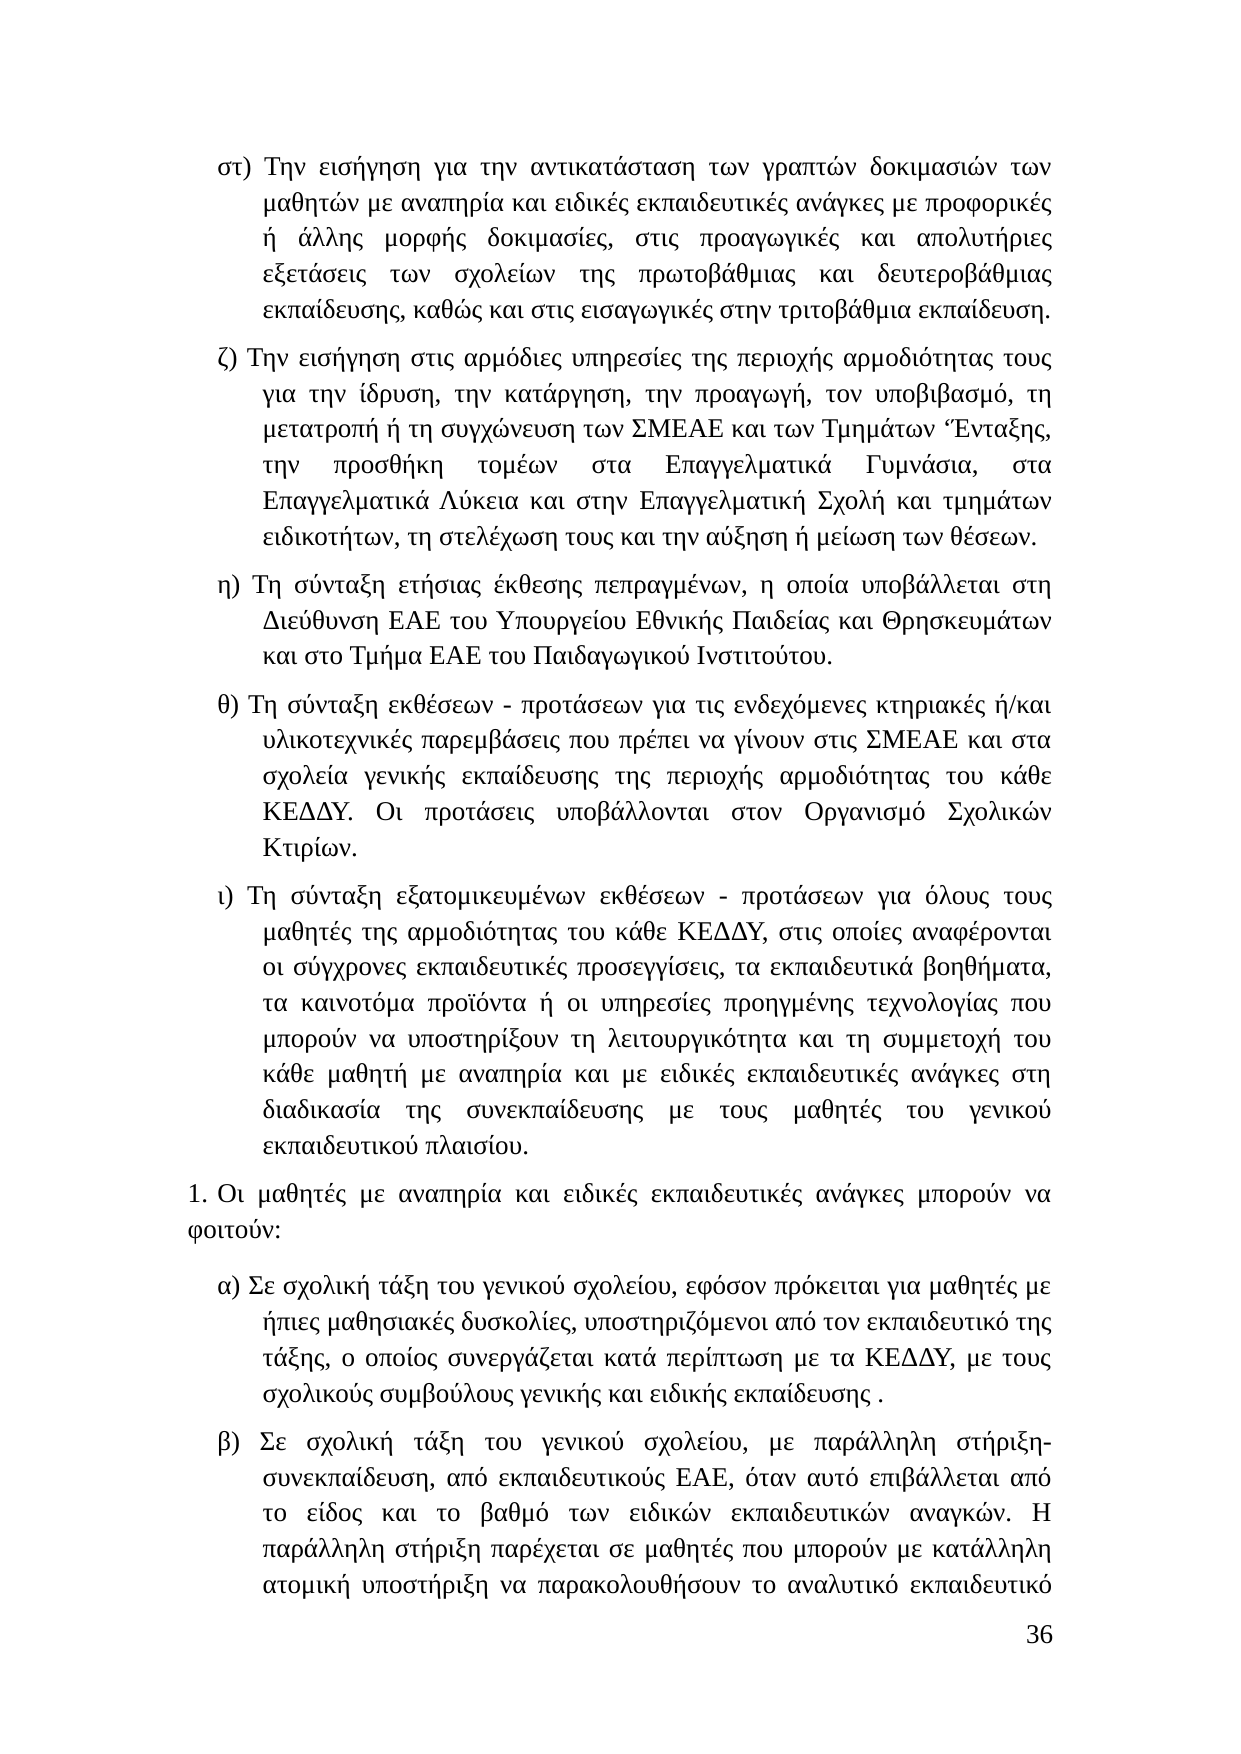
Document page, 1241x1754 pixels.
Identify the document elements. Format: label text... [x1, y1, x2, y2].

text α) Σε σχολική τάξη του γενικού σχολείου, εφόσον πρόκειται για μαθητές με ήπιες μαθησιακές δυσκολίες, υποστηριζόμενοι από τον εκπαιδευτικό της τάξης, ο οποίος συνεργάζεται κατά περίπτωση με τα ΚΕΔΔΥ, με τους σχολικούς συμβούλους γενικής και ειδικής εκπαίδευσης . [217, 1269, 1053, 1408]
text στ) Την εισήγηση για την αντικατάσταση των γραπτών δοκιμασιών των μαθητών με αναπηρία και ειδικές εκπαιδευτικές ανάγκες με προφορικές ή άλλης μορφής δοκιμασίες, στις προαγωγικές και απολυτήριες εξετάσεις των σχολείων της πρωτοβάθμιας και δευτεροβάθμιας εκπαίδευσης, καθώς και στις εισαγωγικές στην τριτοβάθμια εκπαίδευση. [217, 150, 1053, 324]
list Οι μαθητές με αναπηρία και ειδικές εκπαιδευτικές ανάγκες μπορούν να φοιτούν: [187, 1177, 1053, 1244]
text ζ) Την εισήγηση στις αρμόδιες υπηρεσίες της περιοχής αρμοδιότητας τους για την ίδρυση, την κατάργηση, την προαγωγή, τον υποβιβασμό, τη μετατροπή ή τη συγχώνευση των ΣΜΕΑΕ και των Τμημάτων ‘Ένταξης, την προσθήκη τομέων στα Επαγγελματικά Γυμνάσια, στα Επαγγελματικά Λύκεια και στην Επαγγελματική Σχολή και τμημάτων ειδικοτήτων, τη στελέχωση τους και την αύξηση ή μείωση των θέσεων. [217, 341, 1053, 551]
text θ) Τη σύνταξη εκθέσεων - προτάσεων για τις ενδεχόμενες κτηριακές ή/και υλικοτεχνικές παρεμβάσεις που πρέπει να γίνουν στις ΣΜΕΑΕ και στα σχολεία γενικής εκπαίδευσης της περιοχής αρμοδιότητας του κάθε ΚΕΔΔΥ. Οι προτάσεις υποβάλλονται στον Οργανισμό Σχολικών Κτιρίων. [217, 688, 1053, 862]
text ι) Τη σύνταξη εξατομικευμένων εκθέσεων - προτάσεων για όλους τους μαθητές της αρμοδιότητας του κάθε ΚΕΔΔΥ, στις οποίες αναφέρονται οι σύγχρονες εκπαιδευτικές προσεγγίσεις, τα εκπαιδευτικά βοηθήματα, τα καινοτόμα προϊόντα ή οι υπηρεσίες προηγμένης τεχνολογίας που μπορούν να υποστηρίξουν τη λειτουργικότητα και τη συμμετοχή του κάθε μαθητή με αναπηρία και με ειδικές εκπαιδευτικές ανάγκες στη διαδικασία της συνεκπαίδευσης με τους μαθητές του γενικού εκπαιδευτικού πλαισίου. [217, 879, 1053, 1160]
text β) Σε σχολική τάξη του γενικού σχολείου, με παράλληλη στήριξη-συνεκπαίδευση, από εκπαιδευτικούς ΕΑΕ, όταν αυτό επιβάλλεται από το είδος και το βαθμό των ειδικών εκπαιδευτικών αναγκών. Η παράλληλη στήριξη παρέχεται σε μαθητές που μπορούν με κατάλληλη ατομική υποστήριξη να παρακολουθήσουν το αναλυτικό εκπαιδευτικό [217, 1425, 1053, 1599]
text η) Τη σύνταξη ετήσιας έκθεσης πεπραγμένων, η οποία υποβάλλεται στη Διεύθυνση ΕΑΕ του Υπουργείου Εθνικής Παιδείας και Θρησκευμάτων και στο Τμήμα ΕΑΕ του Παιδαγωγικού Ινστιτούτου. [217, 568, 1053, 671]
